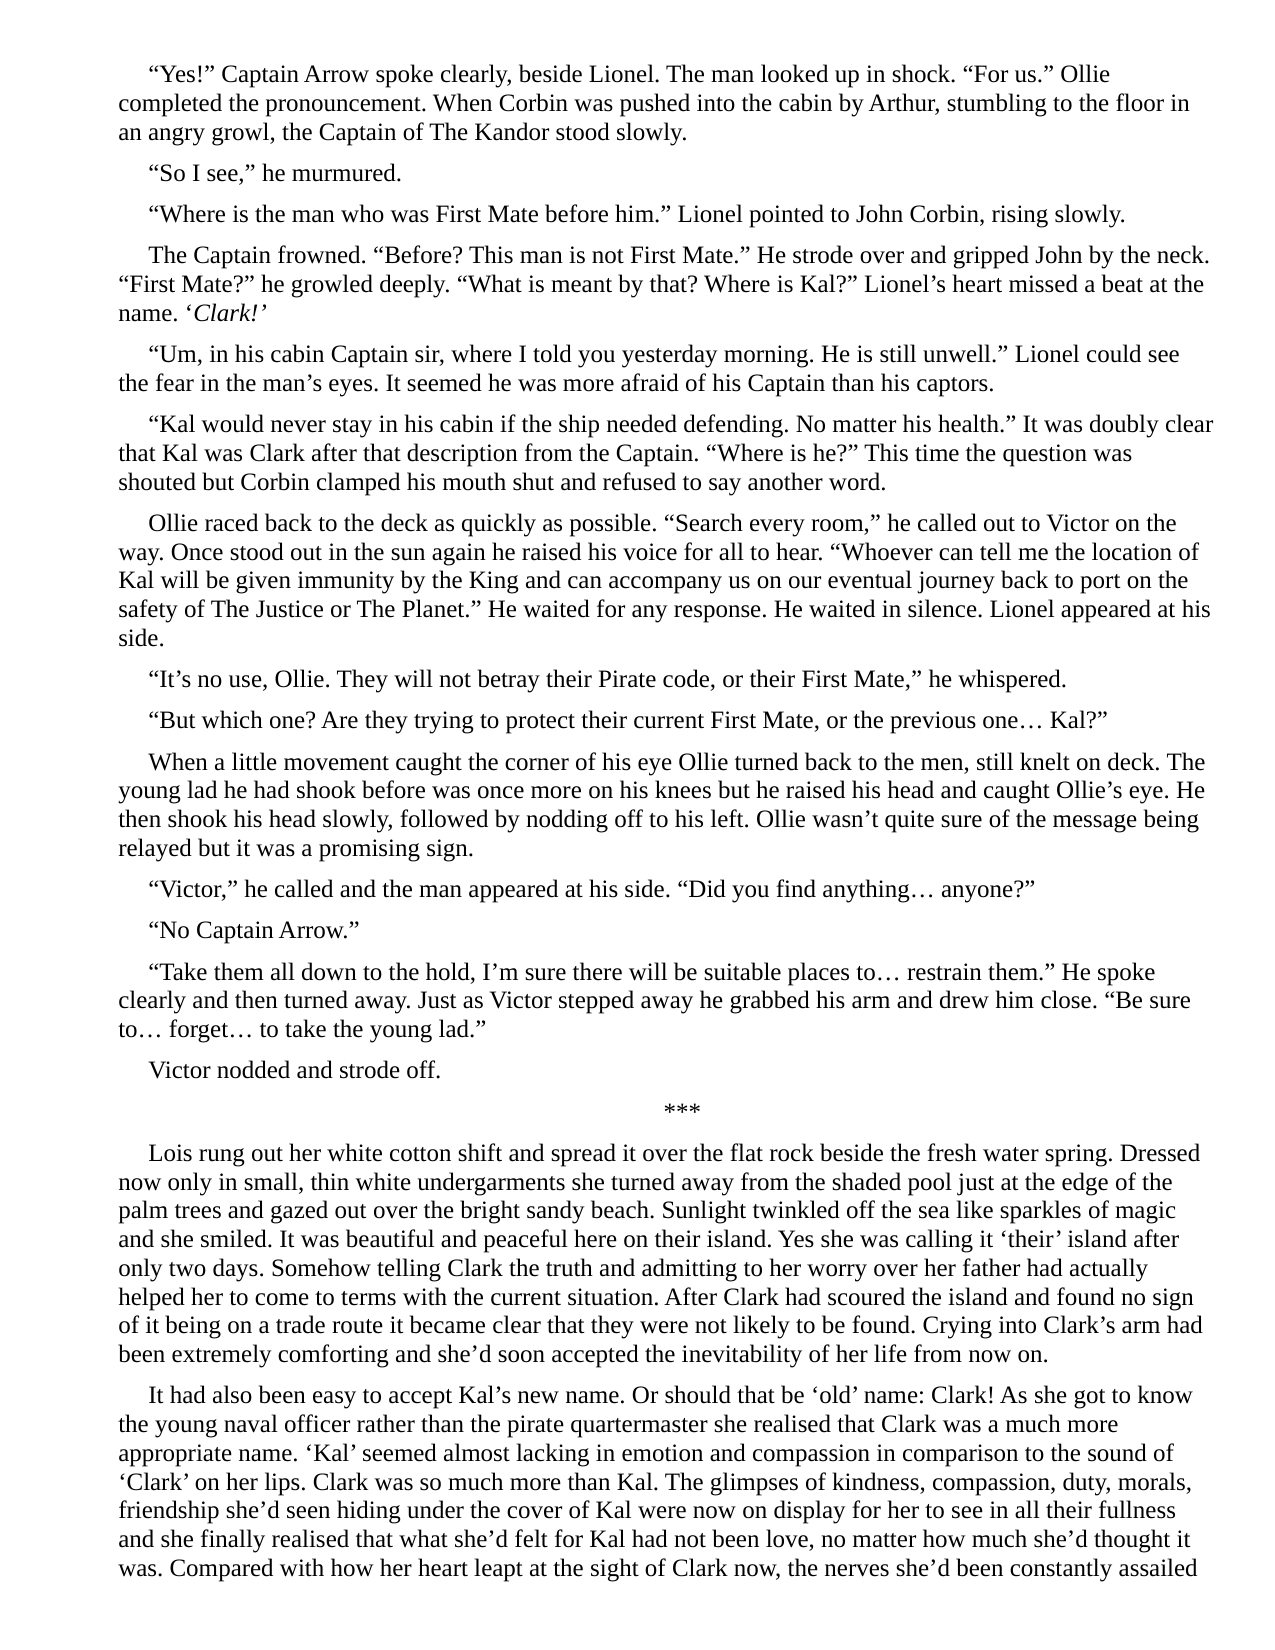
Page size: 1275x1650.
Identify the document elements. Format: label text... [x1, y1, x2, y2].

text *** [118, 1097, 1216, 1125]
text “It’s no use, Ollie. They will not betray their Pirate code, or their First Mate,” he whispered. [118, 664, 1216, 693]
text Lois rung out her white cotton shift and spread it over the flat rock beside the fresh water spring. Dressed now only in small, thin white undergarments she turned away from the shaded pool just at the edge of the palm trees and gazed out over the bright sandy beach. Sunlight twinkled off the sea like sparkles of magic and she smiled. It was beautiful and peaceful here on their island. Yes she was calling it ‘their’ island after only two days. Somehow telling Clark the truth and admitting to her worry over her father had actually helped her to come to terms with the current situation. After Clark had scoured the island and found no sign of it being on a trade route it became clear that they were not likely to be found. Crying into Clark’s arm had been extremely comforting and she’d soon accepted the inevitability of her life from now on. [118, 1138, 1216, 1368]
text Victor nodded and strode off. [118, 1055, 1216, 1084]
text When a little movement caught the corner of his eye Ollie turned back to the men, still knelt on deck. The young lad he had shook before was once more on his knees but he raised his head and caught Ollie’s eye. He then shook his head slowly, followed by nodding off to his left. Ollie wasn’t quite sure of the message being relayed but it was a promising sign. [118, 747, 1216, 862]
text “Victor,” he called and the man appeared at his side. “Did you find anything… anyone?” [118, 874, 1216, 903]
text “Um, in his cabin Captain sir, where I told you yesterday morning. He is still unwell.” Lionel could see the fear in the man’s eyes. It seemed he was more afraid of his Captain than his captors. [118, 339, 1216, 397]
text “Kal would never stay in his cabin if the ship needed defending. No matter his health.” It was doubly clear that Kal was Clark after that description from the Captain. “Where is he?” This time the question was shouted but Corbin clamped his mouth shut and refused to say another word. [118, 409, 1216, 495]
text It had also been easy to accept Kal’s new name. Or should that be ‘old’ name: Clark! As she got to know the young naval officer rather than the pirate quartermaster she realised that Clark was a much more appropriate name. ‘Kal’ seemed almost lacking in emotion and compassion in comparison to the sound of ‘Clark’ on her lips. Clark was so much more than Kal. The glimpses of kindness, compassion, duty, morals, friendship she’d seen hiding under the cover of Kal were now on display for her to see in all their fullness and she finally realised that what she’d felt for Kal had not been love, no matter how much she’d thought it was. Compared with how her heart leapt at the sight of Clark now, the nerves she’d been constantly assailed [118, 1380, 1216, 1582]
text “Where is the man who was First Mate before him.” Lionel pointed to John Corbin, rising slowly. [118, 199, 1216, 228]
text “So I see,” he murmured. [118, 158, 1216, 187]
text Ollie raced back to the deck as quickly as possible. “Search every room,” he called out to Victor on the way. Once stood out in the sun again he raised his voice for all to hear. “Whoever can tell me the location of Kal will be given immunity by the King and can accompany us on our eventual journey back to port on the safety of The Justice or The Planet.” He waited for any response. He waited in silence. Lionel appeared at his side. [118, 508, 1216, 652]
text “But which one? Are they trying to protect their current First Mate, or the previous one… Kal?” [118, 705, 1216, 734]
text “Yes!” Captain Arrow spoke clearly, beside Lionel. The man looked up in shock. “For us.” Ollie completed the pronouncement. When Corbin was pushed into the cabin by Arthur, stumbling to the floor in an angry growl, the Captain of The Kandor stood slowly. [118, 59, 1216, 145]
text The Captain frowned. “Before? This man is not First Mate.” He strode over and gripped John by the neck. “First Mate?” he growled deeply. “What is meant by that? Where is Kal?” Lionel’s heart missed a beat at the name. ‘Clark!’ [118, 240, 1216, 327]
text “No Captain Arrow.” [118, 915, 1216, 944]
text “Take them all down to the hold, I’m sure there will be suitable places to… restrain them.” He spoke clearly and then turned away. Just as Victor stepped away he grabbed his arm and drew him close. “Be sure to… forget… to take the young lad.” [118, 957, 1216, 1043]
